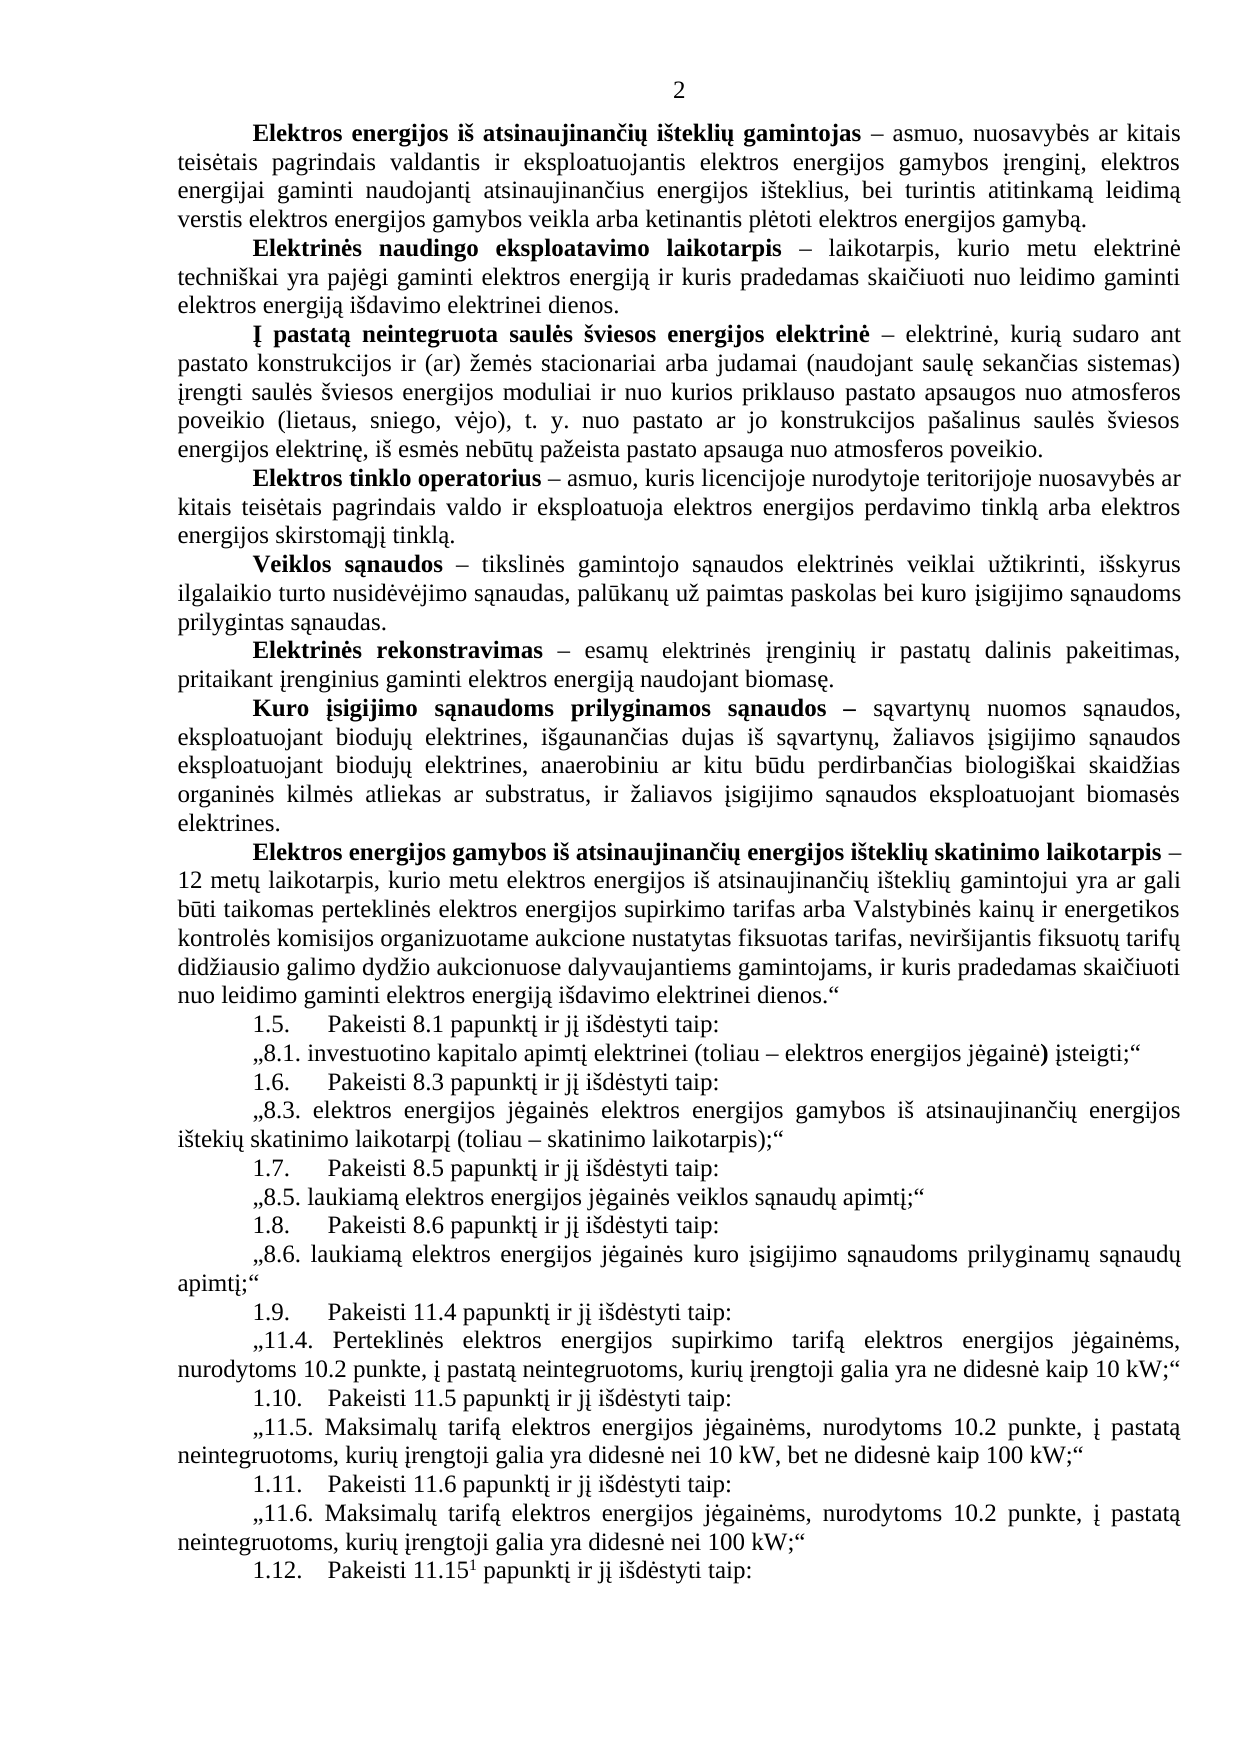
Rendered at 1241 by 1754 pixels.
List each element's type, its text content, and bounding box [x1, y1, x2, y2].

text Veiklos sąnaudos – tikslinės gamintojo sąnaudos elektrinės veiklai užtikrinti, išskyrus ilgalaikio turto nusidėvėjimo sąnaudas, palūkanų už paimtas paskolas bei kuro įsigijimo sąnaudoms prilygintas sąnaudas. [177, 549, 1181, 636]
text „8.5. laukiamą elektros energijos jėgainės veiklos sąnaudų apimtį;“ [177, 1182, 1181, 1211]
text Elektrinės naudingo eksploatavimo laikotarpis – laikotarpis, kurio metu elektrinė techniškai yra pajėgi gaminti elektros energiją ir kuris pradedamas skaičiuoti nuo leidimo gaminti elektros energiją išdavimo elektrinei dienos. [177, 233, 1181, 319]
text „11.4. Perteklinės elektros energijos supirkimo tarifą elektros energijos jėgainėms, nurodytoms 10.2 punkte, į pastatą neintegruotoms, kurių įrengtoji galia yra ne didesnė kaip 10 kW;“ [177, 1326, 1181, 1383]
text Elektros energijos iš atsinaujinančių išteklių gamintojas – asmuo, nuosavybės ar kitais teisėtais pagrindais valdantis ir eksploatuojantis elektros energijos gamybos įrenginį, elektros energijai gaminti naudojantį atsinaujinančius energijos išteklius, bei turintis atitinkamą leidimą verstis elektros energijos gamybos veikla arba ketinantis plėtoti elektros energijos gamybą. [177, 118, 1181, 233]
text „11.5. Maksimalų tarifą elektros energijos jėgainėms, nurodytoms 10.2 punkte, į pastatą neintegruotoms, kurių įrengtoji galia yra didesnė nei 10 kW, bet ne didesnė kaip 100 kW;“ [177, 1412, 1181, 1469]
text 1.7. Pakeisti 8.5 papunktį ir jį išdėstyti taip: [177, 1153, 1181, 1182]
text „8.6. laukiamą elektros energijos jėgainės kuro įsigijimo sąnaudoms prilyginamų sąnaudų apimtį;“ [177, 1239, 1181, 1297]
text 1.8. Pakeisti 8.6 papunktį ir jį išdėstyti taip: [177, 1211, 1181, 1239]
text 1.10. Pakeisti 11.5 papunktį ir jį išdėstyti taip: [177, 1383, 1181, 1412]
text 1.5. Pakeisti 8.1 papunktį ir jį išdėstyti taip: [177, 1009, 1181, 1038]
text 1.11. Pakeisti 11.6 papunktį ir jį išdėstyti taip: [177, 1469, 1181, 1498]
text Į pastatą neintegruota saulės šviesos energijos elektrinė – elektrinė, kurią sudaro ant pastato konstrukcijos ir (ar) žemės stacionariai arba judamai (naudojant saulę sekančias sistemas) įrengti saulės šviesos energijos moduliai ir nuo kurios priklauso pastato apsaugos nuo atmosferos poveikio (lietaus, sniego, vėjo), t. y. nuo pastato ar jo konstrukcijos pašalinus saulės šviesos energijos elektrinę, iš esmės nebūtų pažeista pastato apsauga nuo atmosferos poveikio. [177, 319, 1181, 463]
text 1.9. Pakeisti 11.4 papunktį ir jį išdėstyti taip: [177, 1297, 1181, 1326]
text 1.12. Pakeisti 11.151 papunktį ir jį išdėstyti taip: [177, 1556, 1181, 1584]
text Elektros tinklo operatorius – asmuo, kuris licencijoje nurodytoje teritorijoje nuosavybės ar kitais teisėtais pagrindais valdo ir eksploatuoja elektros energijos perdavimo tinklą arba elektros energijos skirstomąjį tinklą. [177, 463, 1181, 549]
text „11.6. Maksimalų tarifą elektros energijos jėgainėms, nurodytoms 10.2 punkte, į pastatą neintegruotoms, kurių įrengtoji galia yra didesnė nei 100 kW;“ [177, 1498, 1181, 1556]
text „8.3. elektros energijos jėgainės elektros energijos gamybos iš atsinaujinančių energijos ištekių skatinimo laikotarpį (toliau – skatinimo laikotarpis);“ [177, 1096, 1181, 1153]
text Elektros energijos gamybos iš atsinaujinančių energijos išteklių skatinimo laikotarpis – 12 metų laikotarpis, kurio metu elektros energijos iš atsinaujinančių išteklių gamintojui yra ar gali būti taikomas perteklinės elektros energijos supirkimo tarifas arba Valstybinės kainų ir energetikos kontrolės komisijos organizuotame aukcione nustatytas fiksuotas tarifas, neviršijantis fiksuotų tarifų didžiausio galimo dydžio aukcionuose dalyvaujantiems gamintojams, ir kuris pradedamas skaičiuoti nuo leidimo gaminti elektros energiją išdavimo elektrinei dienos.“ [177, 837, 1181, 1009]
text Kuro įsigijimo sąnaudoms prilyginamos sąnaudos – sąvartynų nuomos sąnaudos, eksploatuojant biodujų elektrines, išgaunančias dujas iš sąvartynų, žaliavos įsigijimo sąnaudos eksploatuojant biodujų elektrines, anaerobiniu ar kitu būdu perdirbančias biologiškai skaidžias organinės kilmės atliekas ar substratus, ir žaliavos įsigijimo sąnaudos eksploatuojant biomasės elektrines. [177, 693, 1181, 837]
text „8.1. investuotino kapitalo apimtį elektrinei (toliau – elektros energijos jėgainė) įsteigti;“ [177, 1038, 1181, 1067]
text 1.6. Pakeisti 8.3 papunktį ir jį išdėstyti taip: [177, 1067, 1181, 1096]
text Elektrinės rekonstravimas – esamų elektrinės įrenginių ir pastatų dalinis pakeitimas, pritaikant įrenginius gaminti elektros energiją naudojant biomasę. [177, 636, 1181, 693]
